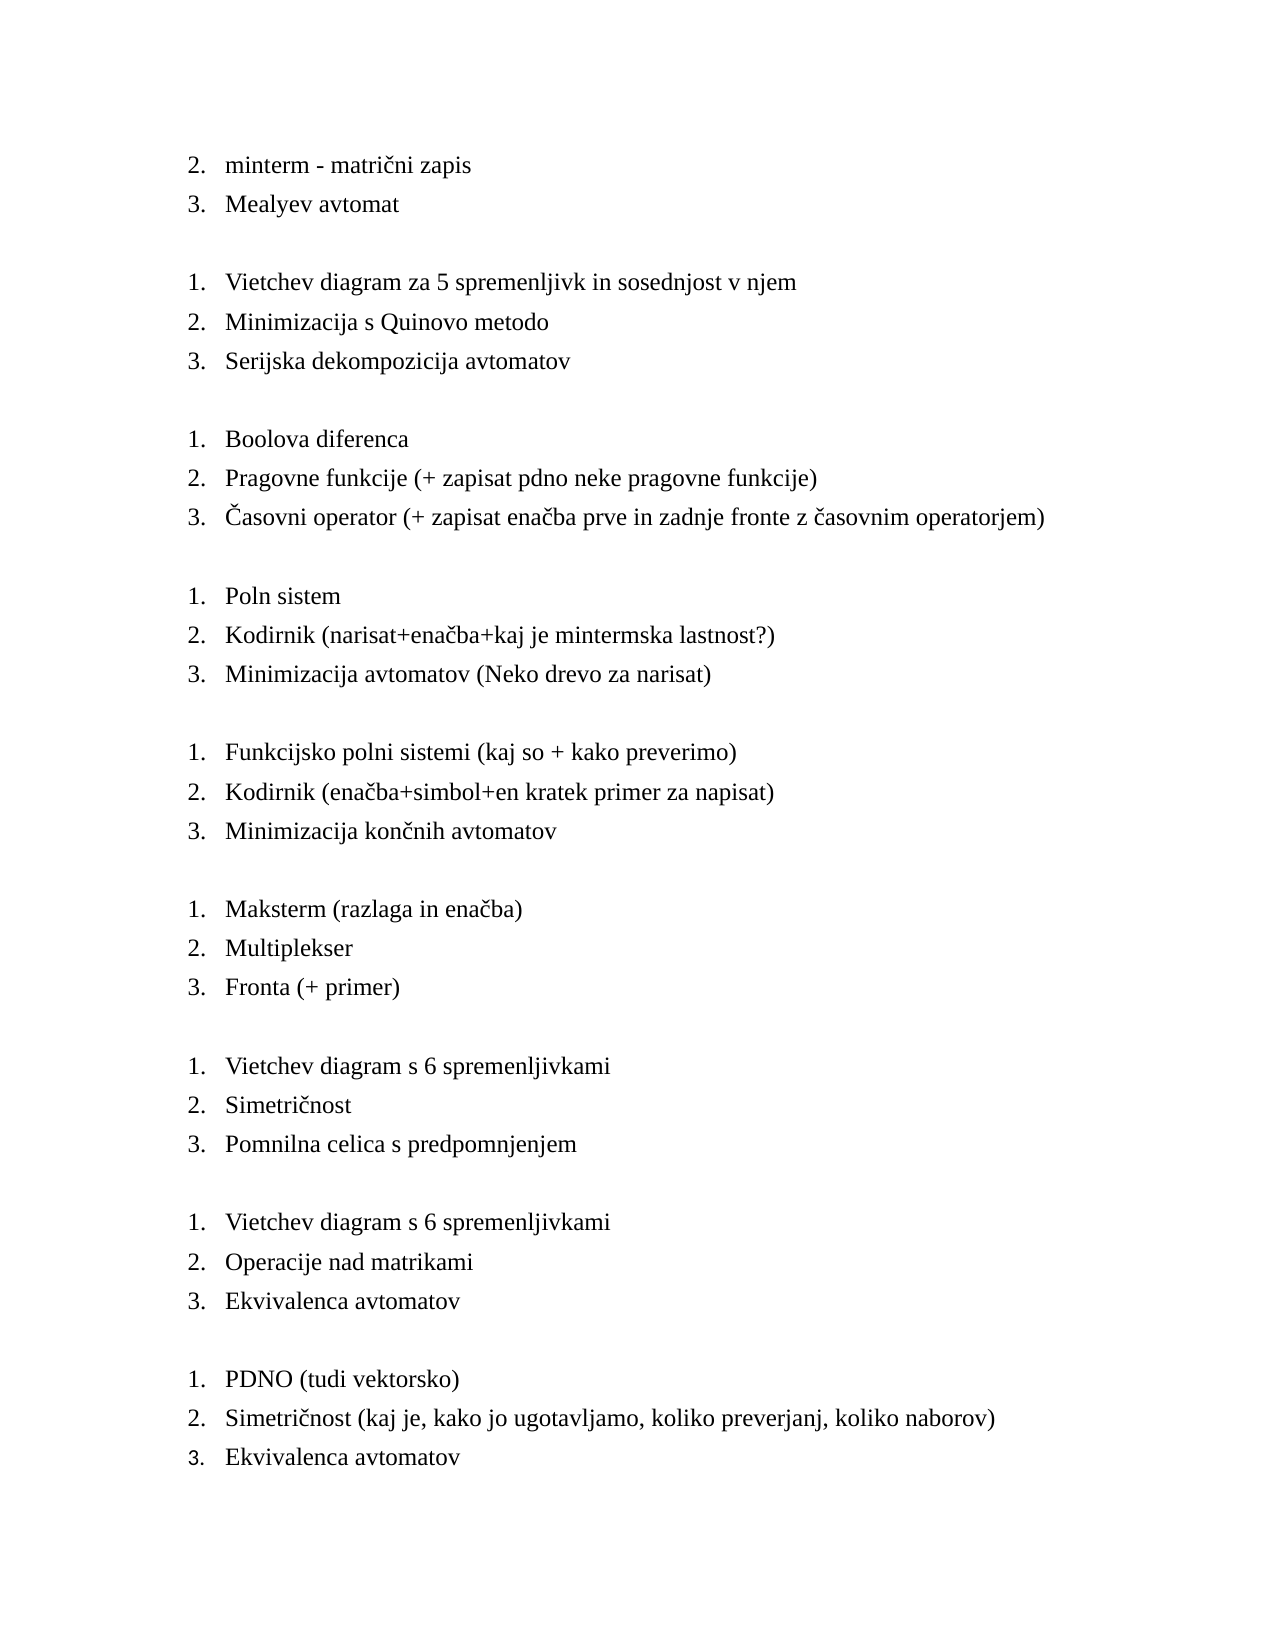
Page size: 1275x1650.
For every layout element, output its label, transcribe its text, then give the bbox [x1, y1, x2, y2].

list Kodirnik (enačba+simbol+en kratek primer za napisat) [187, 777, 1125, 805]
list Vietchev diagram za 5 spremenljivk in sosednjost v njem [187, 267, 1125, 296]
list Serijska dekompozicija avtomatov [187, 346, 1125, 374]
list Maksterm (razlaga in enačba) [187, 894, 1125, 923]
list Ekvivalenca avtomatov [187, 1286, 1125, 1314]
list Fronta (+ primer) [187, 972, 1125, 1001]
list Minimizacija s Quinovo metodo [187, 307, 1125, 335]
list Vietchev diagram s 6 spremenljivkami [187, 1207, 1125, 1236]
list Minimizacija končnih avtomatov [187, 816, 1125, 844]
list Minimizacija avtomatov (Neko drevo za narisat) [187, 659, 1125, 688]
list Boolova diferenca [187, 424, 1125, 453]
list Funkcijsko polni sistemi (kaj so + kako preverimo) [187, 737, 1125, 766]
list minterm - matrični zapis [187, 150, 1125, 179]
list PDNO (tudi vektorsko) [187, 1364, 1125, 1393]
list Pragovne funkcije (+ zapisat pdno neke pragovne funkcije) [187, 463, 1125, 492]
list Kodirnik (narisat+enačba+kaj je mintermska lastnost?) [187, 620, 1125, 649]
list Simetričnost (kaj je, kako jo ugotavljamo, koliko preverjanj, koliko naborov) [187, 1403, 1125, 1432]
list Vietchev diagram s 6 spremenljivkami [187, 1051, 1125, 1079]
list Multiplekser [187, 933, 1125, 962]
list Poln sistem [187, 581, 1125, 609]
list Mealyev avtomat [187, 189, 1125, 218]
list Ekvivalenca avtomatov [187, 1442, 1125, 1472]
list Časovni operator (+ zapisat enačba prve in zadnje fronte z časovnim operatorjem) [187, 502, 1125, 531]
list Operacije nad matrikami [187, 1247, 1125, 1275]
list Simetričnost [187, 1090, 1125, 1119]
list Pomnilna celica s predpomnjenjem [187, 1129, 1125, 1158]
